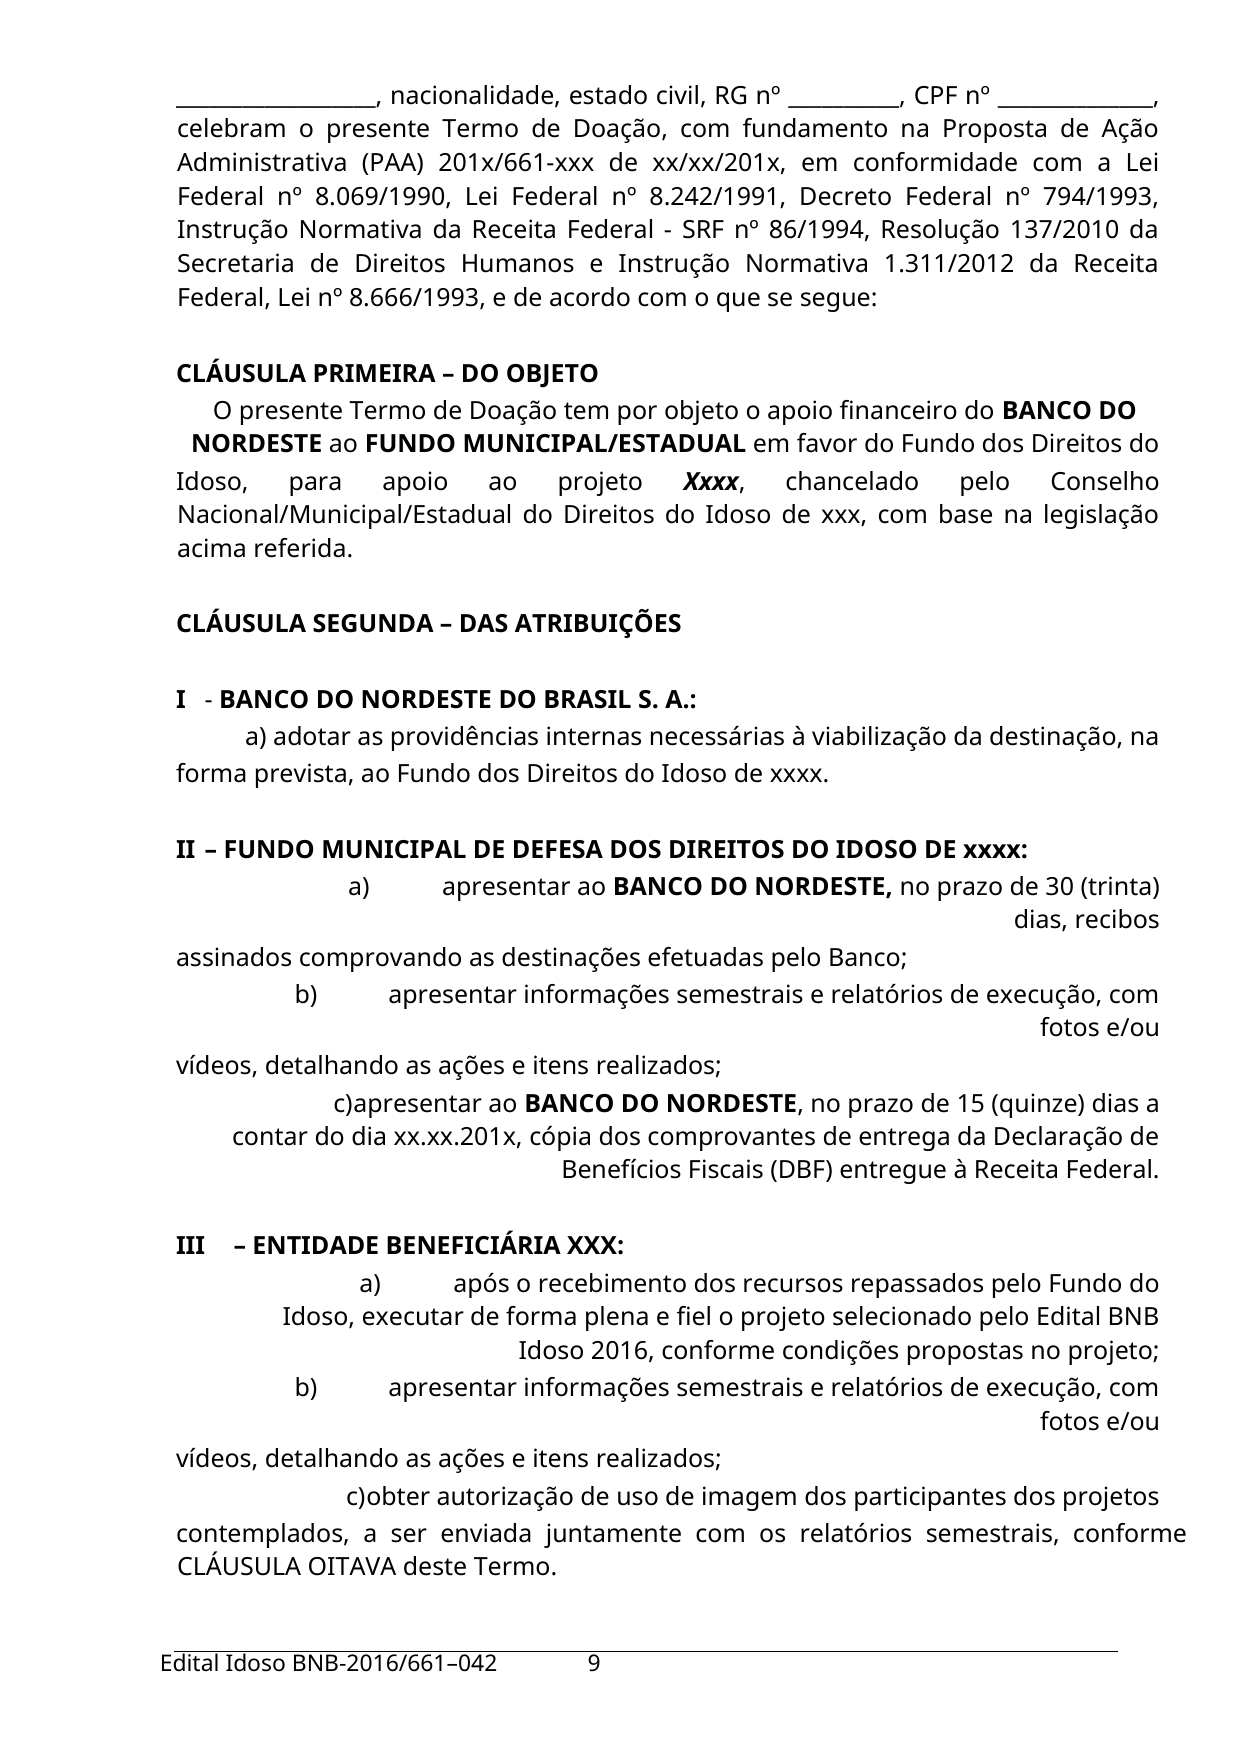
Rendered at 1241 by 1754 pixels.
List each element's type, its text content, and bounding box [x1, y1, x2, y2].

text contemplados, a ser enviada juntamente com os relatórios semestrais, conforme CLÁUSULA OITAVA deste Termo. [176, 1516, 1188, 1583]
list - BANCO DO NORDESTE DO BRASIL S. A.: [176, 681, 1190, 715]
list – FUNDO MUNICIPAL DE DEFESA DOS DIREITOS DO IDOSO DE xxxx: [176, 831, 1190, 865]
text a) adotar as providências internas necessárias à viabilização da destinação, na [213, 718, 1160, 752]
list apresentar ao BANCO DO NORDESTE, no prazo de 15 (quinze) dias a contar do dia xx.xx.201x, cópia dos comprovantes de entrega da Declaração de Benefícios Fiscais (DBF) entregue à Receita Federal. [213, 1085, 1160, 1186]
list obter autorização de uso de imagem dos participantes dos projetos [213, 1478, 1160, 1512]
text vídeos, detalhando as ações e itens realizados; [176, 1441, 1188, 1475]
text assinados comprovando as destinações efetuadas pelo Banco; [176, 939, 1188, 973]
text forma prevista, ao Fundo dos Direitos do Idoso de xxxx. [176, 756, 1188, 789]
list apresentar informações semestrais e relatórios de execução, com fotos e/ou [213, 1370, 1160, 1437]
list – ENTIDADE BENEFICIÁRIA XXX: [176, 1228, 1190, 1262]
list apresentar informações semestrais e relatórios de execução, com fotos e/ou [213, 977, 1160, 1044]
text CLÁUSULA PRIMEIRA – DO OBJETO [176, 355, 1190, 389]
text __________________, nacionalidade, estado civil, RG nº __________, CPF nº ______________, celebram o presente Termo de Doação, com fundamento na Proposta de Ação Administrativa (PAA) 201x/661-xxx de xx/xx/201x, em conformidade com a Lei Federal nº 8.069/1990, Lei Federal nº 8.242/1991, Decreto Federal nº 794/1993, Instrução Normativa da Receita Federal - SRF nº 86/1994, Resolução 137/2010 da Secretaria de Direitos Humanos e Instrução Normativa 1.311/2012 da Receita Federal, Lei nº 8.666/1993, e de acordo com o que se segue: [176, 78, 1160, 314]
text Idoso, para apoio ao projeto Xxxx, chancelado pelo Conselho Nacional/Municipal/Estadual do Direitos do Idoso de xxx, com base na legislação acima referida. [176, 463, 1160, 565]
list após o recebimento dos recursos repassados pelo Fundo do Idoso, executar de forma plena e fiel o projeto selecionado pelo Edital BNB Idoso 2016, conforme condições propostas no projeto; [213, 1265, 1160, 1366]
text vídeos, detalhando as ações e itens realizados; [176, 1048, 1188, 1082]
text CLÁUSULA SEGUNDA – DAS ATRIBUIÇÕES [176, 606, 1190, 640]
text O presente Termo de Doação tem por objeto o apoio financeiro do BANCO DO NORDESTE ao FUNDO MUNICIPAL/ESTADUAL em favor do Fundo dos Direitos do [159, 392, 1190, 460]
list apresentar ao BANCO DO NORDESTE, no prazo de 30 (trinta) dias, recibos [213, 868, 1160, 936]
